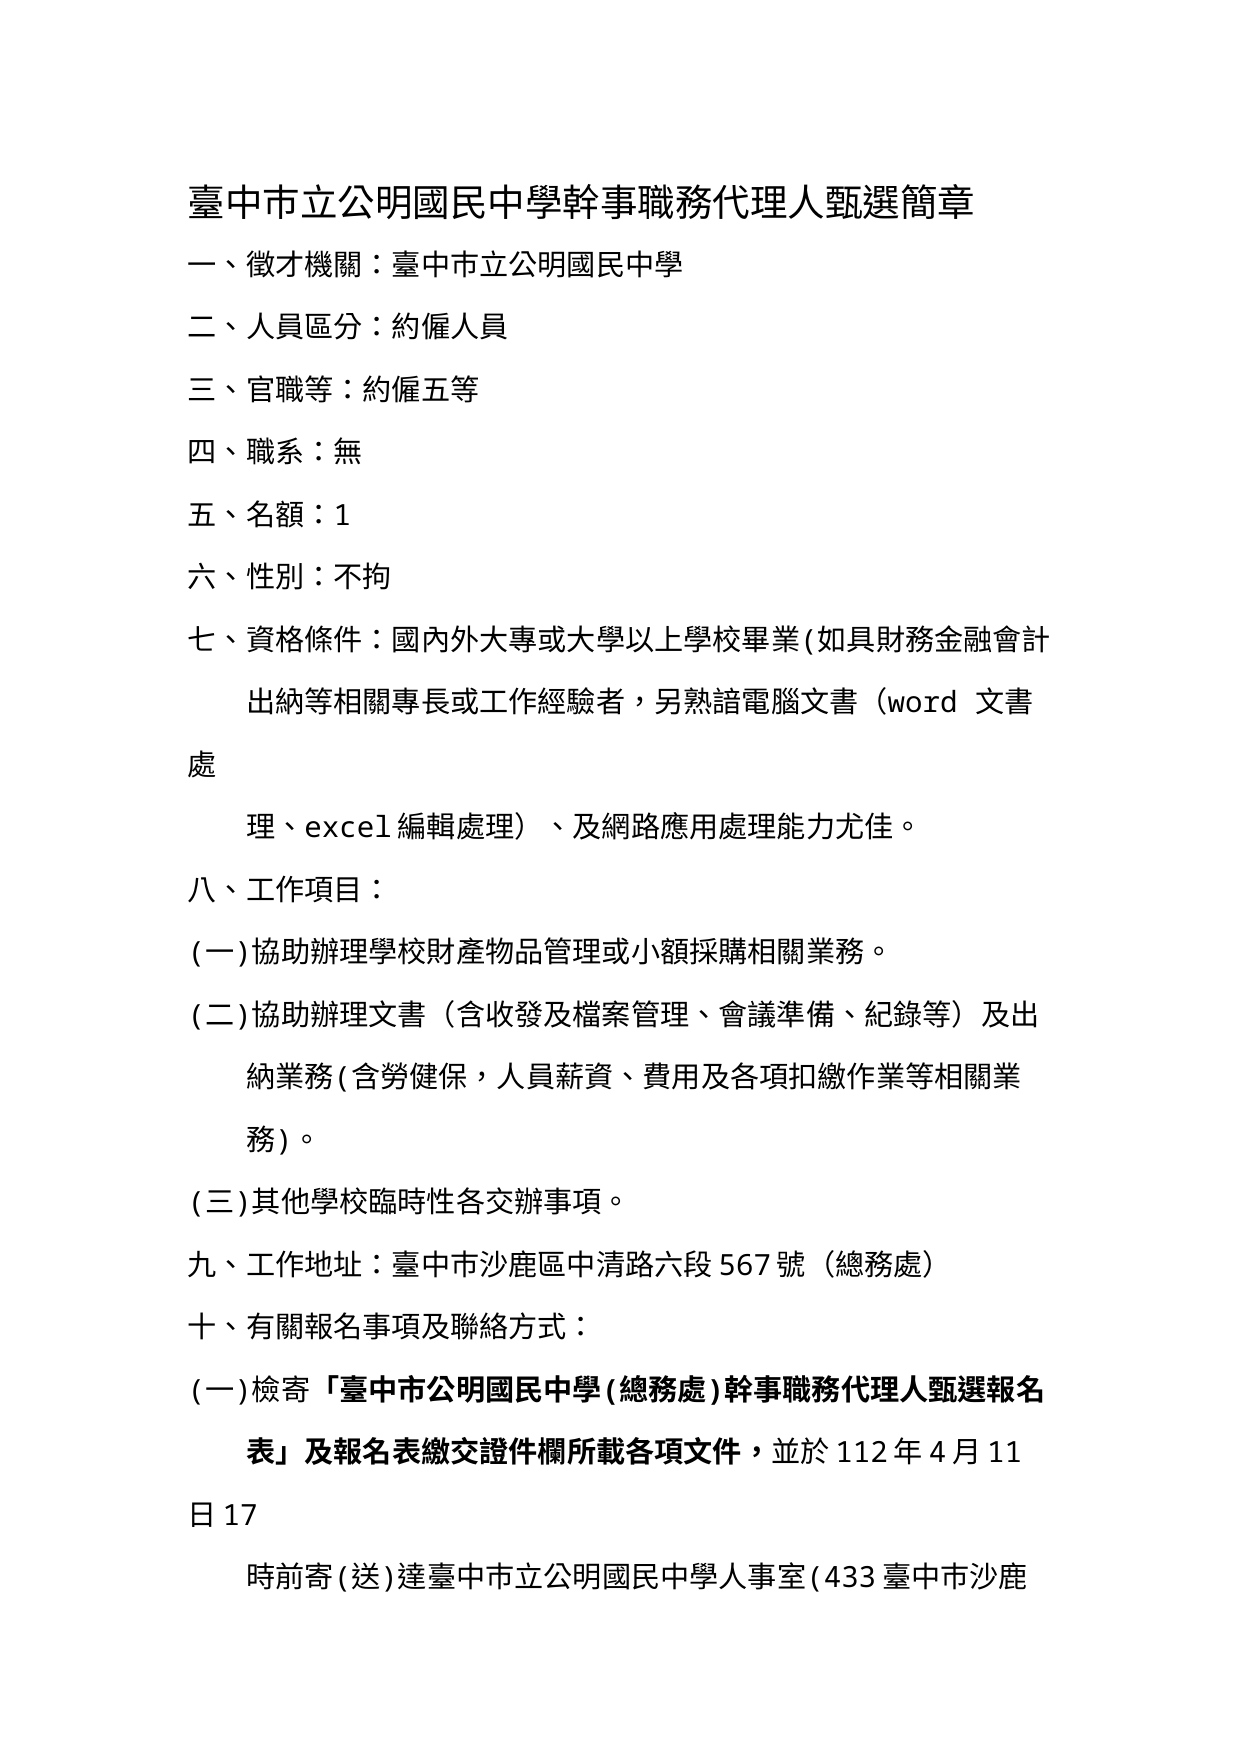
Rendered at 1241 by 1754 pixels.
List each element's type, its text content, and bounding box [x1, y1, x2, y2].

text 七、資格條件：國內外大專或大學以上學校畢業(如具財務金融會計 [187, 596, 1053, 658]
text 出納等相關專長或工作經驗者，另熟諳電腦文書（word 文書處 [187, 658, 1053, 783]
text 二、人員區分：約僱人員 [187, 283, 1053, 346]
text 表」及報名表繳交證件欄所載各項文件，並於112年4月11日17 [187, 1408, 1053, 1533]
text 九、工作地址：臺中巿沙鹿區中清路六段567號（總務處） [187, 1221, 1053, 1283]
text (二)協助辦理文書（含收發及檔案管理、會議準備、紀錄等）及出納業務(含勞健保，人員薪資、費用及各項扣繳作業等相關業務)。 [187, 971, 1053, 1158]
text (三)其他學校臨時性各交辦事項。 [187, 1158, 1053, 1221]
text (一)協助辦理學校財產物品管理或小額採購相關業務。 [187, 908, 1053, 971]
text 臺中巿立公明國民中學幹事職務代理人甄選簡章 [187, 158, 1053, 221]
text (一)檢寄「臺中市公明國民中學(總務處)幹事職務代理人甄選報名 [187, 1346, 1053, 1408]
text 一、徵才機關：臺中巿立公明國民中學 [187, 221, 1053, 283]
text 時前寄(送)達臺中巿立公明國民中學人事室(433臺中巿沙鹿 [187, 1533, 1053, 1596]
text 六、性別：不拘 [187, 533, 1053, 596]
text 理、excel編輯處理）、及網路應用處理能力尤佳。 [187, 783, 1053, 846]
text 十、有關報名事項及聯絡方式： [187, 1283, 1053, 1346]
text 八、工作項目： [187, 846, 1053, 908]
text 五、名額：1 [187, 471, 1053, 533]
text 四、職系：無 [187, 408, 1053, 471]
text 三、官職等：約僱五等 [187, 346, 1053, 408]
